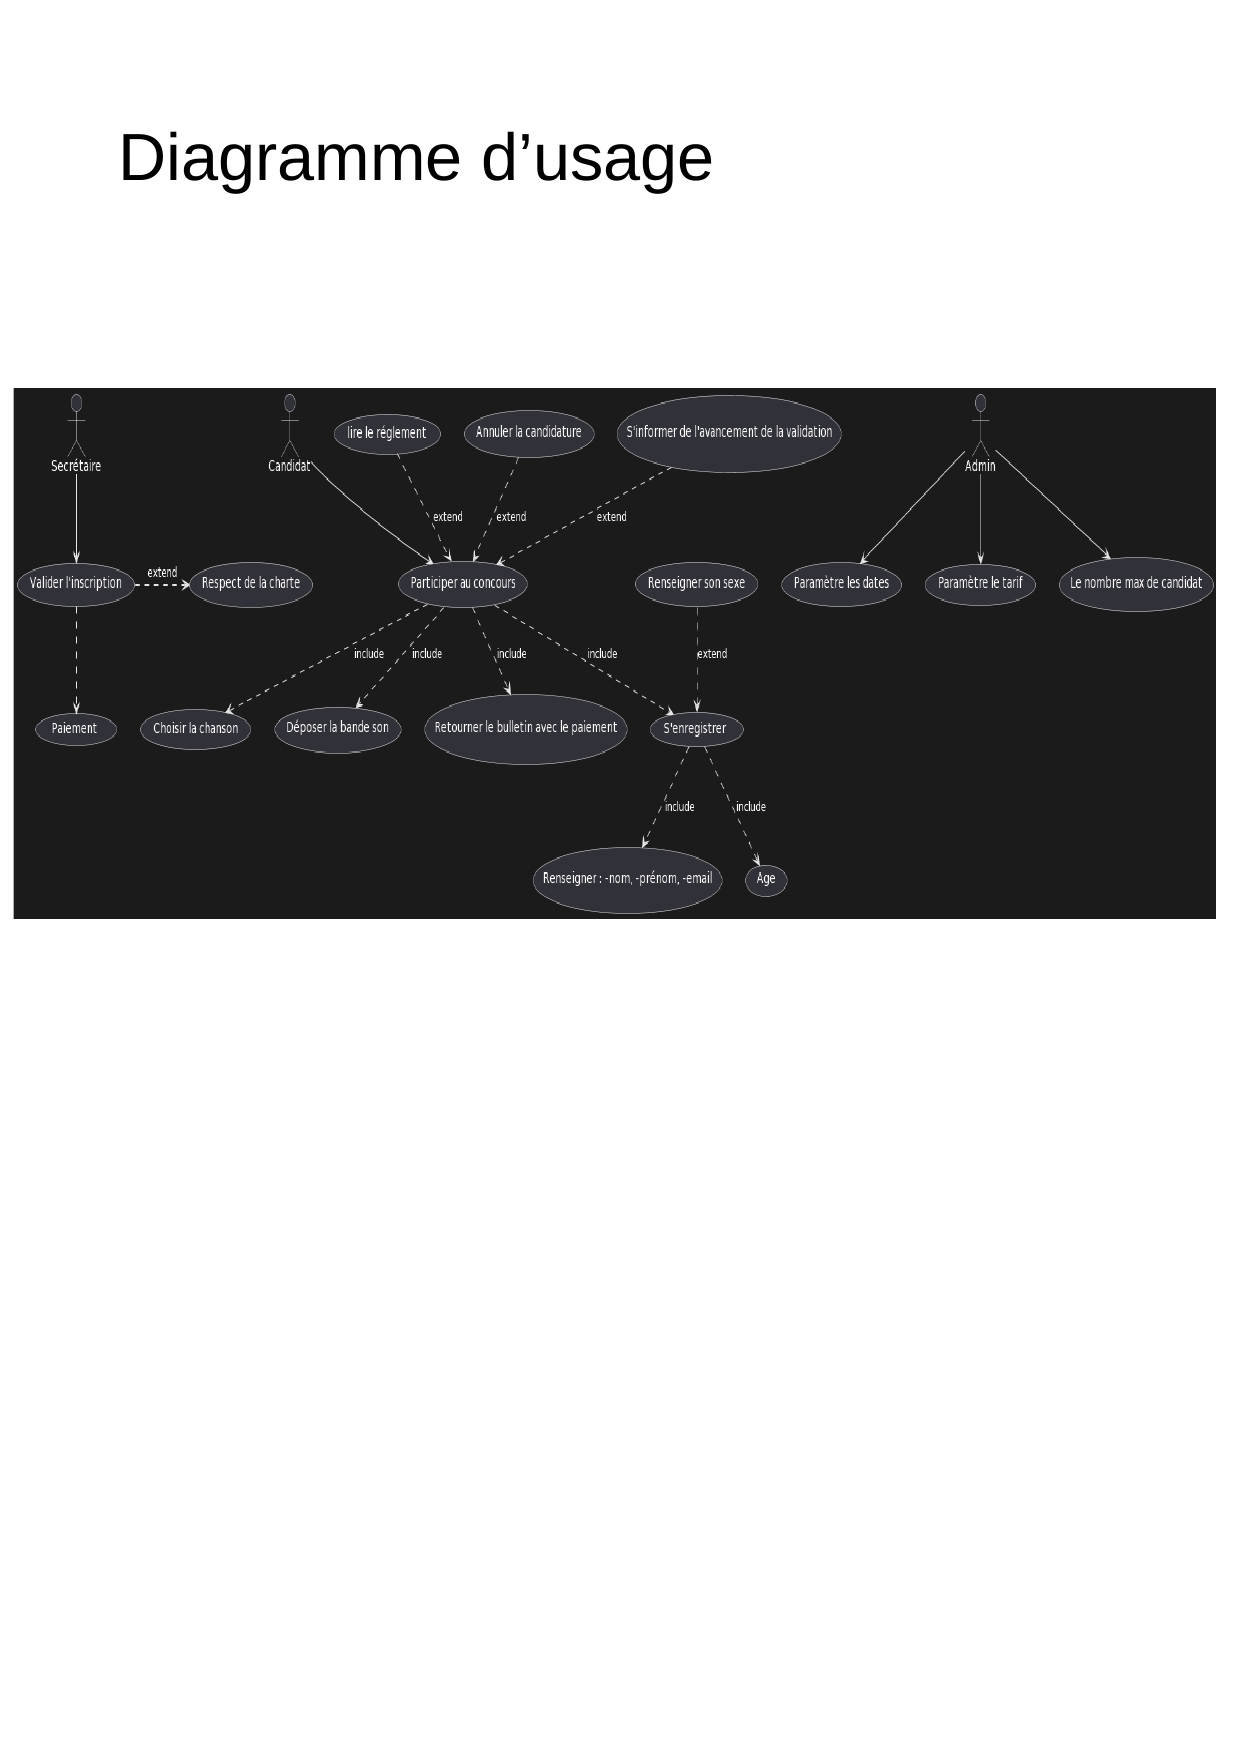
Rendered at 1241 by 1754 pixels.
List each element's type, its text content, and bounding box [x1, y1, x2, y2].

picture [13, 388, 1216, 919]
text Diagramme d’usage [118, 118, 1122, 195]
